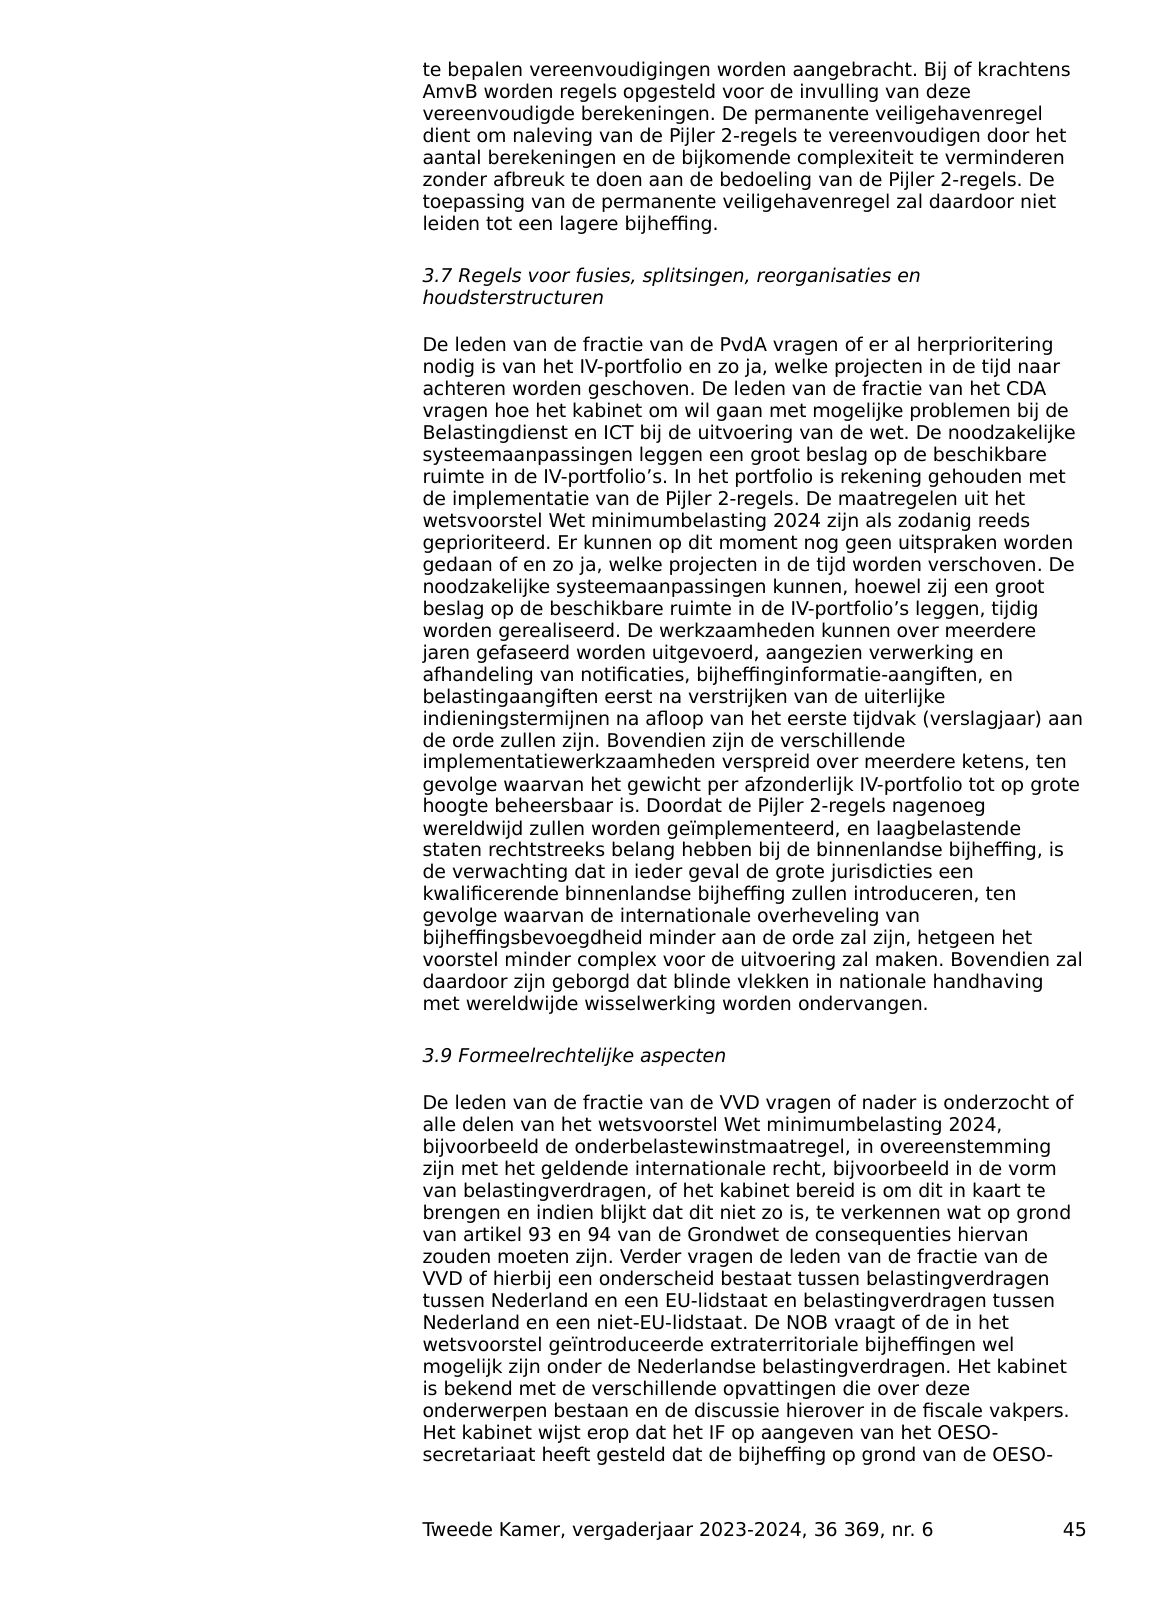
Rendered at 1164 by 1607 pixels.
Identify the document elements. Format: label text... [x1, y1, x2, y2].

subtitle 3.7 Regels voor fusies, splitsingen, reorganisaties en houdsterstructuren [422, 265, 1087, 309]
text De leden van de fractie van de PvdA vragen of er al herprioritering nodig is van het IV-portfolio en zo ja, welke projecten in de tijd naar achteren worden geschoven. De leden van de fractie van het CDA vragen hoe het kabinet om wil gaan met mogelijke problemen bij de Belastingdienst en ICT bij de uitvoering van de wet. De noodzakelijke systeemaanpassingen leggen een groot beslag op de beschikbare ruimte in de IV-portfolio’s. In het portfolio is rekening gehouden met de implementatie van de Pijler 2-regels. De maatregelen uit het wetsvoorstel Wet minimumbelasting 2024 zijn als zodanig reeds geprioriteerd. Er kunnen op dit moment nog geen uitspraken worden gedaan of en zo ja, welke projecten in de tijd worden verschoven. De noodzakelijke systeemaanpassingen kunnen, hoewel zij een groot beslag op de beschikbare ruimte in de IV-portfolio’s leggen, tijdig worden gerealiseerd. De werkzaamheden kunnen over meerdere jaren gefaseerd worden uitgevoerd, aangezien verwerking en afhandeling van notificaties, bijheffinginformatie-aangiften, en belastingaangiften eerst na verstrijken van de uiterlijke indieningstermijnen na afloop van het eerste tijdvak (verslagjaar) aan de orde zullen zijn. Bovendien zijn de verschillende implementatiewerkzaamheden verspreid over meerdere ketens, ten gevolge waarvan het gewicht per afzonderlijk IV-portfolio tot op grote hoogte beheersbaar is. Doordat de Pijler 2-regels nagenoeg wereldwijd zullen worden geïmplementeerd, en laagbelastende staten rechtstreeks belang hebben bij de binnenlandse bijheffing, is de verwachting dat in ieder geval de grote jurisdicties een kwalificerende binnenlandse bijheffing zullen introduceren, ten gevolge waarvan de internationale overheveling van bijheffingsbevoegdheid minder aan de orde zal zijn, hetgeen het voorstel minder complex voor de uitvoering zal maken. Bovendien zal daardoor zijn geborgd dat blinde vlekken in nationale handhaving met wereldwijde wisselwerking worden ondervangen. [422, 334, 1087, 1015]
subtitle 3.9 Formeelrechtelijke aspecten [422, 1045, 1087, 1067]
text te bepalen vereenvoudigingen worden aangebracht. Bij of krachtens AmvB worden regels opgesteld voor de invulling van deze vereenvoudigde berekeningen. De permanente veiligehavenregel dient om naleving van de Pijler 2-regels te vereenvoudigen door het aantal berekeningen en de bijkomende complexiteit te verminderen zonder afbreuk te doen aan de bedoeling van de Pijler 2-regels. De toepassing van de permanente veiligehavenregel zal daardoor niet leiden tot een lagere bijheffing. [422, 59, 1087, 235]
text De leden van de fractie van de VVD vragen of nader is onderzocht of alle delen van het wetsvoorstel Wet minimumbelasting 2024, bijvoorbeeld de onderbelastewinstmaatregel, in overeenstemming zijn met het geldende internationale recht, bijvoorbeeld in de vorm van belastingverdragen, of het kabinet bereid is om dit in kaart te brengen en indien blijkt dat dit niet zo is, te verkennen wat op grond van artikel 93 en 94 van de Grondwet de consequenties hiervan zouden moeten zijn. Verder vragen de leden van de fractie van de VVD of hierbij een onderscheid bestaat tussen belastingverdragen tussen Nederland en een EU-lidstaat en belastingverdragen tussen Nederland en een niet-EU-lidstaat. De NOB vraagt of de in het wetsvoorstel geïntroduceerde extraterritoriale bijheffingen wel mogelijk zijn onder de Nederlandse belastingverdragen. Het kabinet is bekend met de verschillende opvattingen die over deze onderwerpen bestaan en de discussie hierover in de fiscale vakpers. Het kabinet wijst erop dat het IF op aangeven van het OESO-secretariaat heeft gesteld dat de bijheffing op grond van de OESO- [422, 1092, 1087, 1466]
